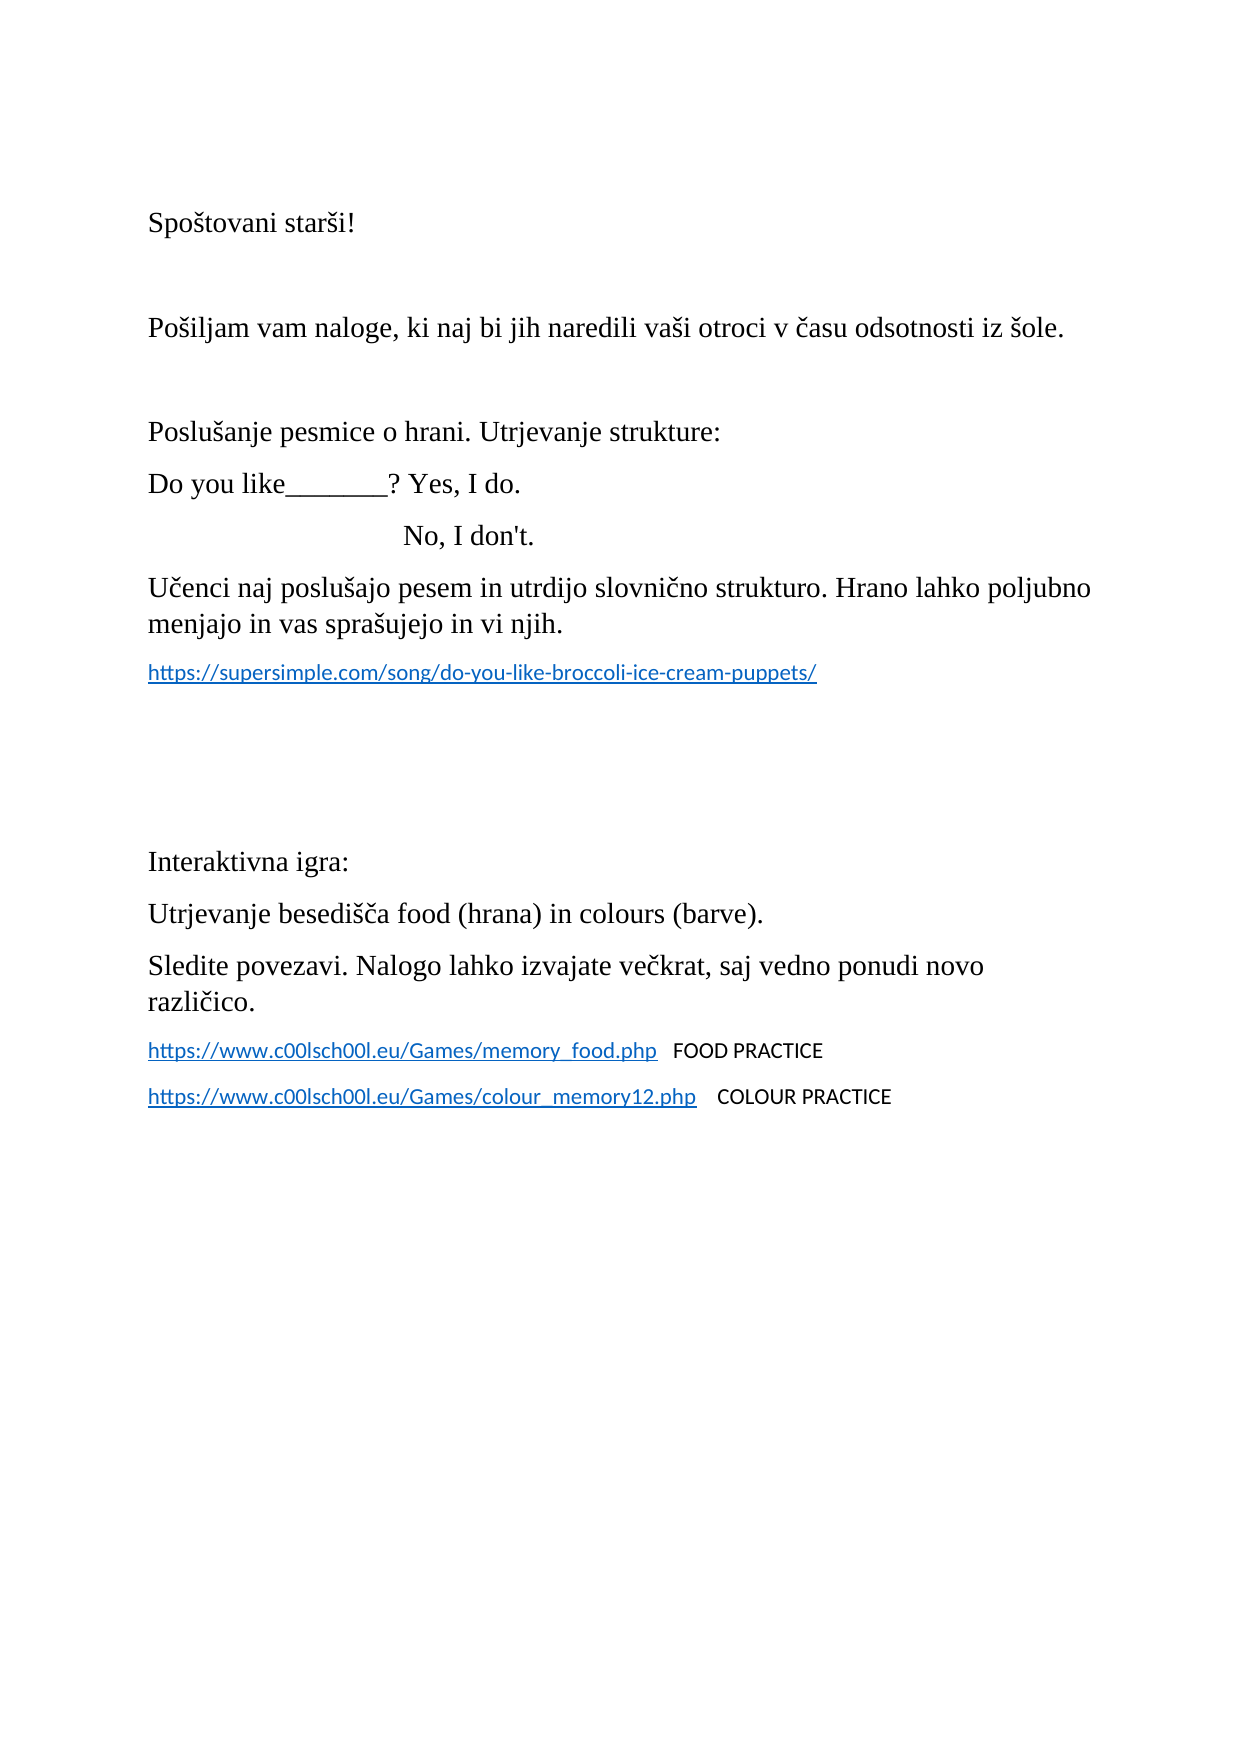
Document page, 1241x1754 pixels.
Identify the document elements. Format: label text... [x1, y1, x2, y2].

text Do you like_______? Yes, I do. [148, 466, 1093, 500]
text https://supersimple.com/song/do-you-like-broccoli-ice-cream-puppets/ [148, 658, 1093, 686]
text https://www.c00lsch00l.eu/Games/memory_food.php FOOD PRACTICE [148, 1036, 1093, 1064]
text Utrjevanje besedišča food (hrana) in colours (barve). [148, 896, 1093, 929]
text Pošiljam vam naloge, ki naj bi jih naredili vaši otroci v času odsotnosti iz šole. [148, 310, 1093, 343]
text No, I don't. [148, 518, 1093, 552]
text Spoštovani starši! [148, 205, 1093, 238]
text https://www.c00lsch00l.eu/Games/colour_memory12.php COLOUR PRACTICE [148, 1082, 1093, 1110]
text Interaktivna igra: [148, 844, 1093, 877]
text Poslušanje pesmice o hrani. Utrjevanje strukture: [148, 414, 1093, 448]
text Sledite povezavi. Nalogo lahko izvajate večkrat, saj vedno ponudi novo različico. [148, 948, 1093, 1017]
text Učenci naj poslušajo pesem in utrdijo slovnično strukturo. Hrano lahko poljubno menjajo in vas sprašujejo in vi njih. [148, 571, 1093, 640]
